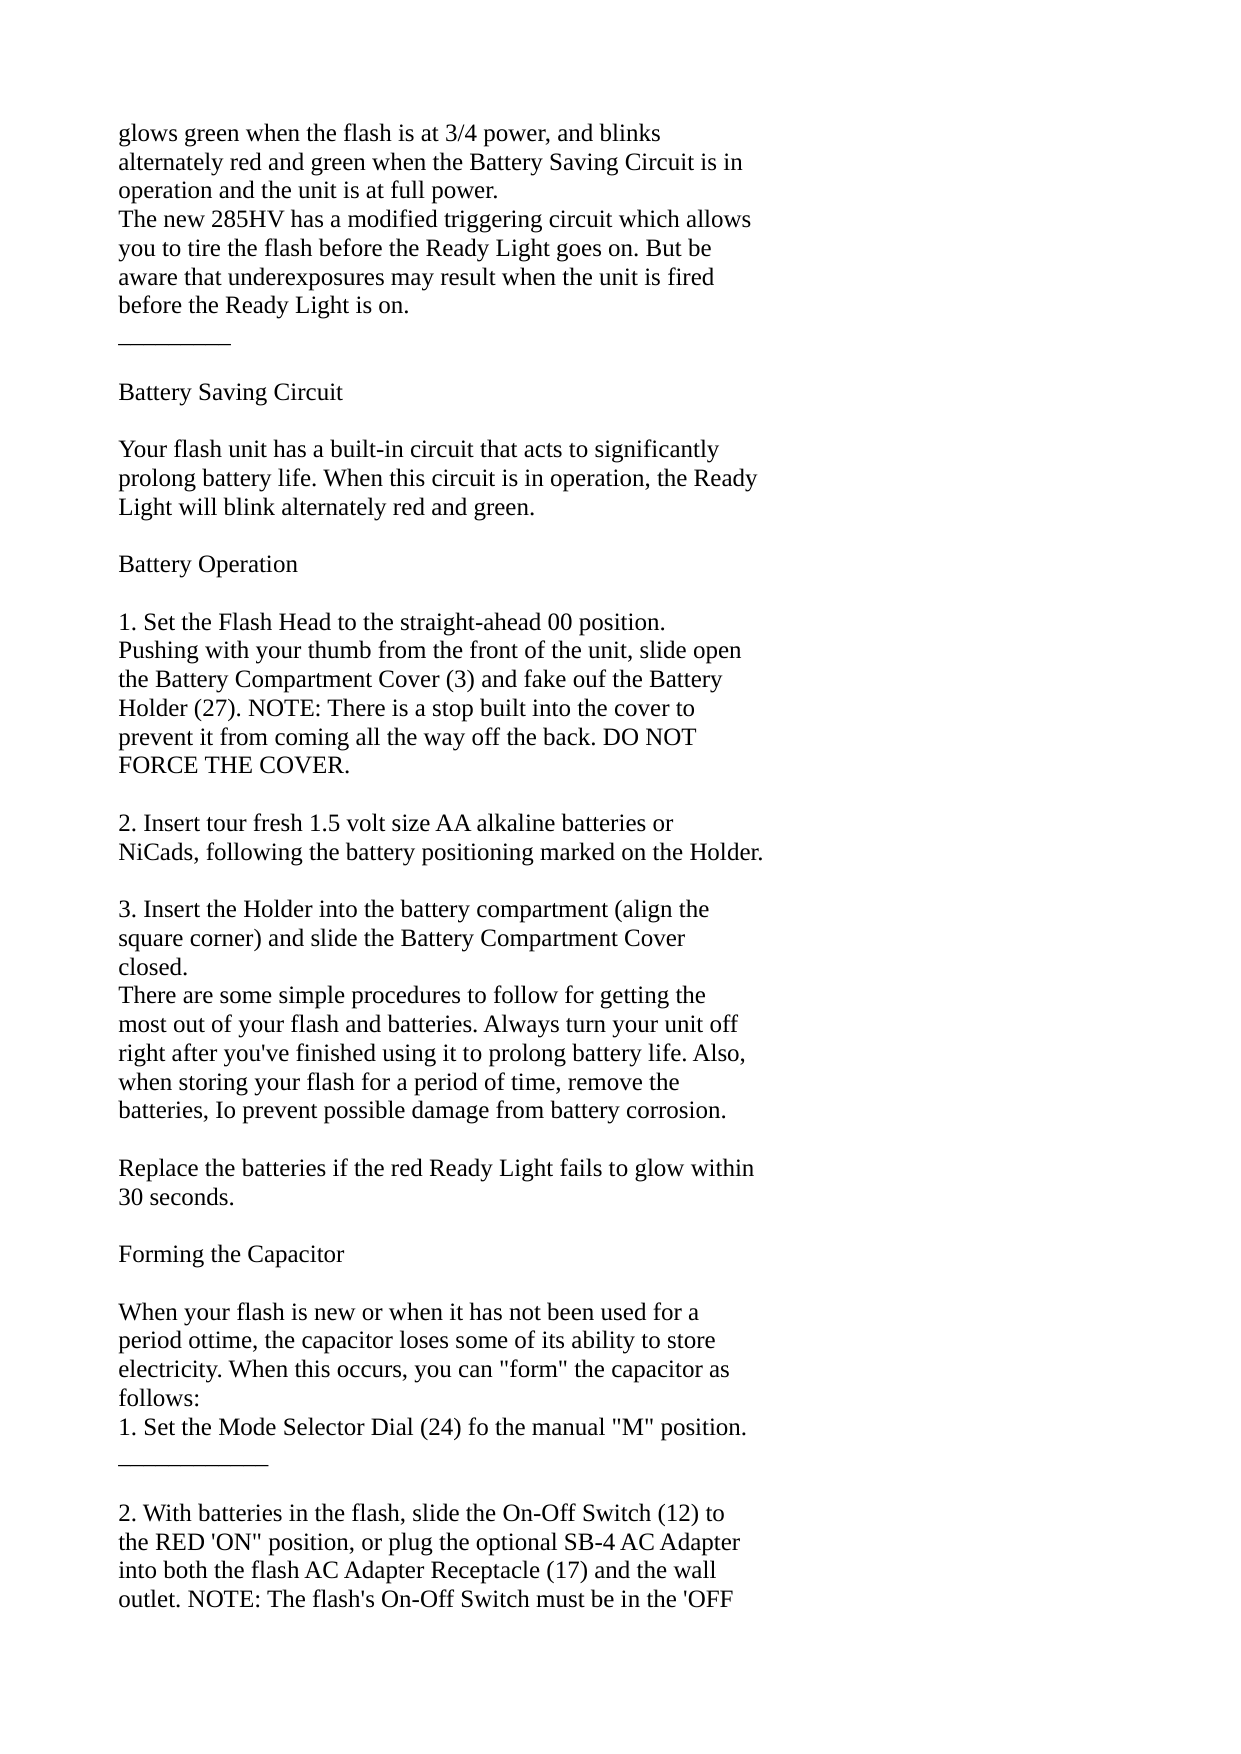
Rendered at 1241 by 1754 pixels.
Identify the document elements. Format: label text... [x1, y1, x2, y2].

text period ottime, the capacitor loses some of its ability to store [118, 1326, 1122, 1354]
text The new 285HV has a modified triggering circuit which allows [118, 204, 1122, 233]
text 2. Insert tour fresh 1.5 volt size AA alkaline batteries or [118, 808, 1122, 837]
text when storing your flash for a period of time, remove the [118, 1067, 1122, 1096]
text aware that underexposures may result when the unit is fired [118, 262, 1122, 291]
text batteries, Io prevent possible damage from battery corrosion. [118, 1096, 1122, 1124]
text the RED 'ON" position, or plug the optional SB-4 AC Adapter [118, 1527, 1122, 1556]
text There are some simple procedures to follow for getting the [118, 981, 1122, 1009]
text 2. With batteries in the flash, slide the On-Off Switch (12) to [118, 1498, 1122, 1527]
text _________ [118, 319, 1122, 348]
text electricity. When this occurs, you can "form" the capacitor as [118, 1354, 1122, 1383]
text alternately red and green when the Battery Saving Circuit is in [118, 147, 1122, 176]
text outlet. NOTE: The flash's On-Off Switch must be in the 'OFF [118, 1584, 1122, 1613]
text FORCE THE COVER. [118, 751, 1122, 779]
text before the Ready Light is on. [118, 291, 1122, 319]
text Replace the batteries if the red Ready Light fails to glow within [118, 1153, 1122, 1182]
text follows: [118, 1383, 1122, 1412]
text prevent it from coming all the way off the back. DO NOT [118, 722, 1122, 751]
text 1. Set the Flash Head to the straight-ahead 00 position. [118, 607, 1122, 636]
text prolong battery life. When this circuit is in operation, the Ready [118, 463, 1122, 492]
text When your flash is new or when it has not been used for a [118, 1297, 1122, 1326]
text square corner) and slide the Battery Compartment Cover [118, 923, 1122, 952]
text 3. Insert the Holder into the battery compartment (align the [118, 894, 1122, 923]
text Battery Saving Circuit [118, 377, 1122, 406]
text 1. Set the Mode Selector Dial (24) fo the manual "M" position. [118, 1412, 1122, 1441]
text closed. [118, 952, 1122, 981]
text ____________ [118, 1441, 1122, 1469]
text the Battery Compartment Cover (3) and fake ouf the Battery [118, 664, 1122, 693]
text into both the flash AC Adapter Receptacle (17) and the wall [118, 1556, 1122, 1584]
text Your flash unit has a built-in circuit that acts to significantly [118, 434, 1122, 463]
text Forming the Capacitor [118, 1239, 1122, 1268]
text Pushing with your thumb from the front of the unit, slide open [118, 636, 1122, 664]
text Light will blink alternately red and green. [118, 492, 1122, 521]
text Holder (27). NOTE: There is a stop built into the cover to [118, 693, 1122, 722]
text Battery Operation [118, 549, 1122, 578]
text most out of your flash and batteries. Always turn your unit off [118, 1009, 1122, 1038]
text right after you've finished using it to prolong battery life. Also, [118, 1038, 1122, 1067]
text 30 seconds. [118, 1182, 1122, 1211]
text you to tire the flash before the Ready Light goes on. But be [118, 233, 1122, 262]
text operation and the unit is at full power. [118, 176, 1122, 204]
text NiCads, following the battery positioning marked on the Holder. [118, 837, 1122, 866]
text glows green when the flash is at 3/4 power, and blinks [118, 118, 1122, 147]
